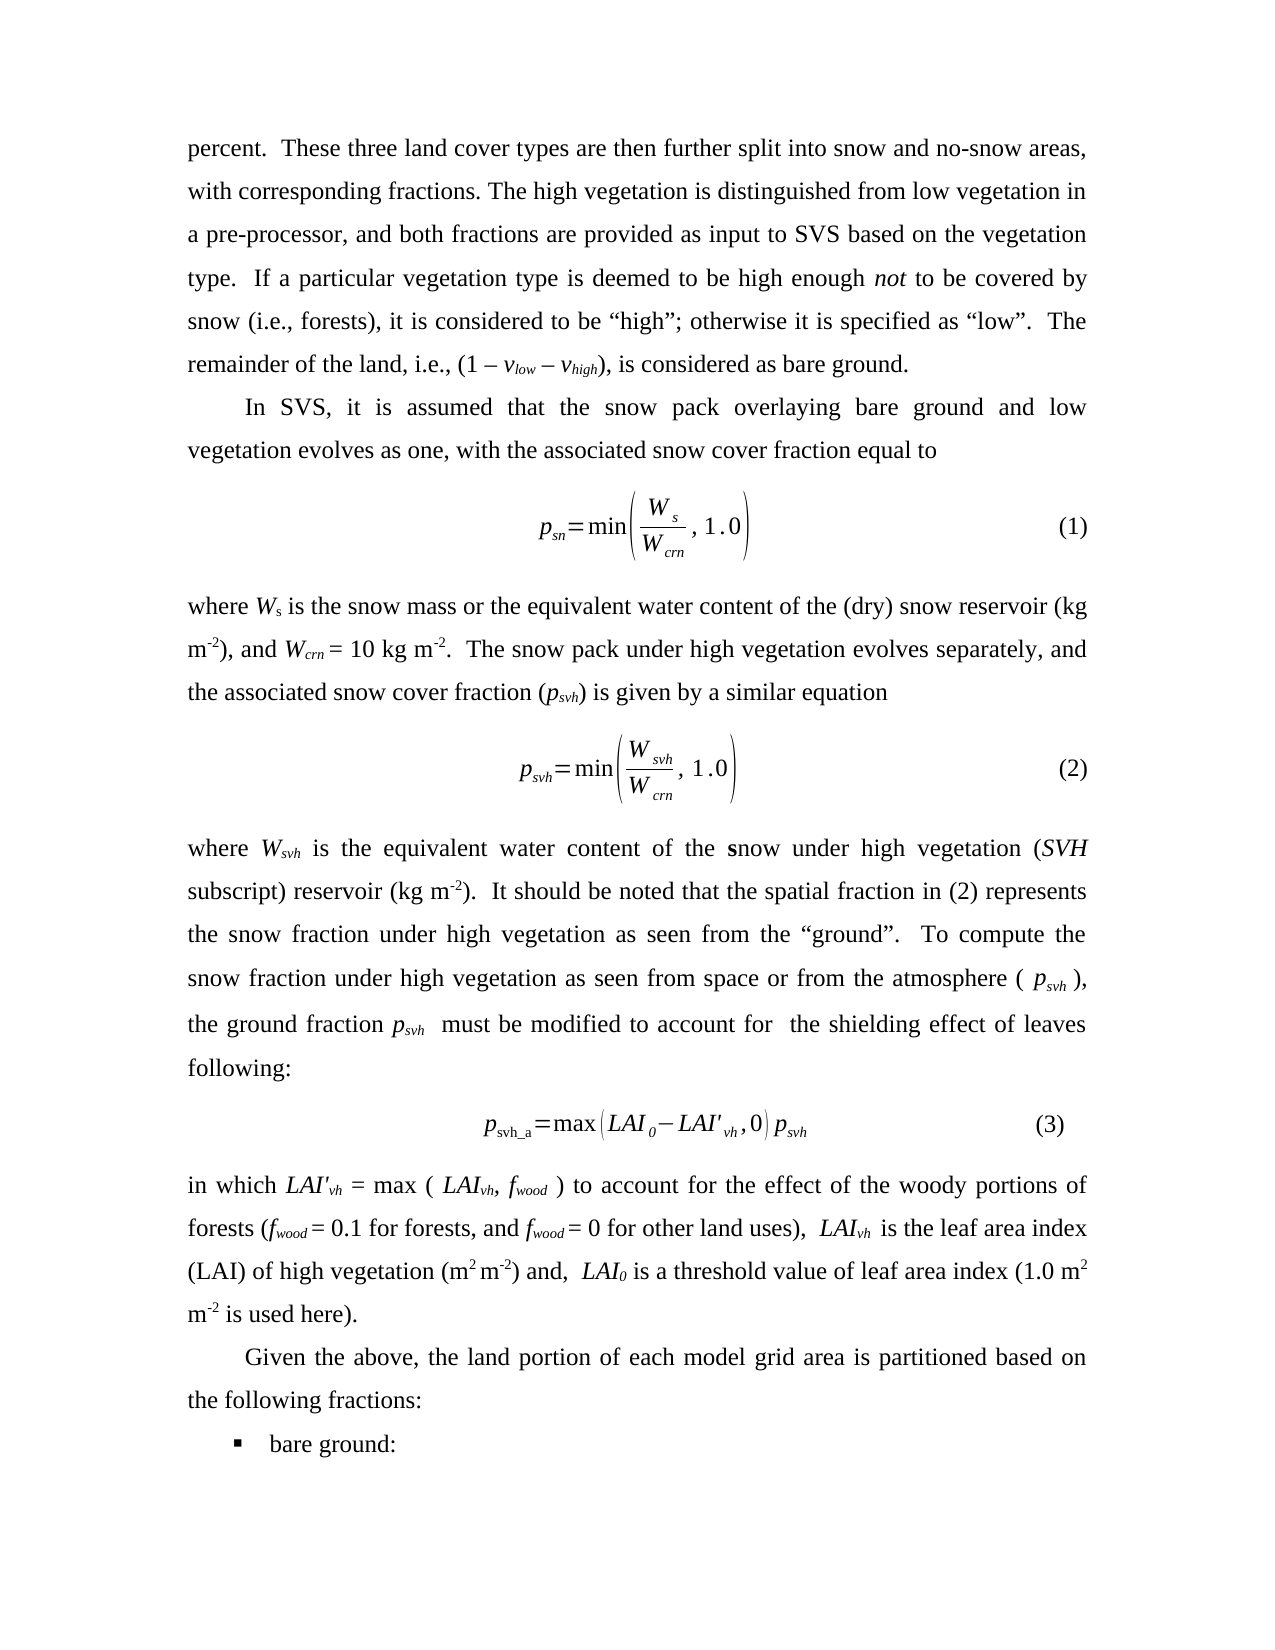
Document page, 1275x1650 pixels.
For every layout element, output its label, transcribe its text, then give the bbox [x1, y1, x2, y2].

text where Wsvh is the equivalent water content of the snow under high vegetation (SVH subscript) reservoir (kg m-2). It should be noted that the spatial fraction in (2) represents the snow fraction under high vegetation as seen from the “ground”. To compute the snow fraction under high vegetation as seen from space or from the atmosphere (), the ground fraction psvh must be modified to account for the shielding effect of leaves following: [187, 833, 1087, 1081]
text [187, 491, 530, 564]
text where Ws is the snow mass or the equivalent water content of the (dry) snow reservoir (kg m-2), and Wcrn = 10 kg m-2. The snow pack under high vegetation evolves separately, and the associated snow cover fraction (psvh) is given by a similar equation [187, 591, 1087, 706]
text in which LAI'vh = max ( LAIvh, fwood ) to account for the effect of the woody portions of forests (fwood = 0.1 for forests, and fwood = 0 for other land uses), LAIvh is the leaf area index (LAI) of high vegetation (m2 m-2) and, LAI0 is a threshold value of leaf area index (1.0 m2 m-2 is used here). [187, 1170, 1087, 1328]
text [187, 733, 511, 806]
text (1) [759, 491, 1087, 564]
text [187, 1108, 475, 1143]
text (3) [817, 1108, 1087, 1143]
text (2) [746, 733, 1087, 806]
text In SVS, it is assumed that the snow pack overlaying bare ground and low vegetation evolves as one, with the associated snow cover fraction equal to [187, 392, 1087, 464]
list bare ground: [232, 1429, 1087, 1457]
text percent. These three land cover types are then further split into snow and no-snow areas, with corresponding fractions. The high vegetation is distinguished from low vegetation in a pre-processor, and both fractions are provided as input to SVS based on the vegetation type. If a particular vegetation type is deemed to be high enough not to be covered by snow (i.e., forests), it is considered to be “high”; otherwise it is specified as “low”. The remainder of the land, i.e., (1 – vlow – vhigh), is considered as bare ground. [187, 133, 1087, 378]
text Given the above, the land portion of each model grid area is partitioned based on the following fractions: [187, 1342, 1087, 1414]
